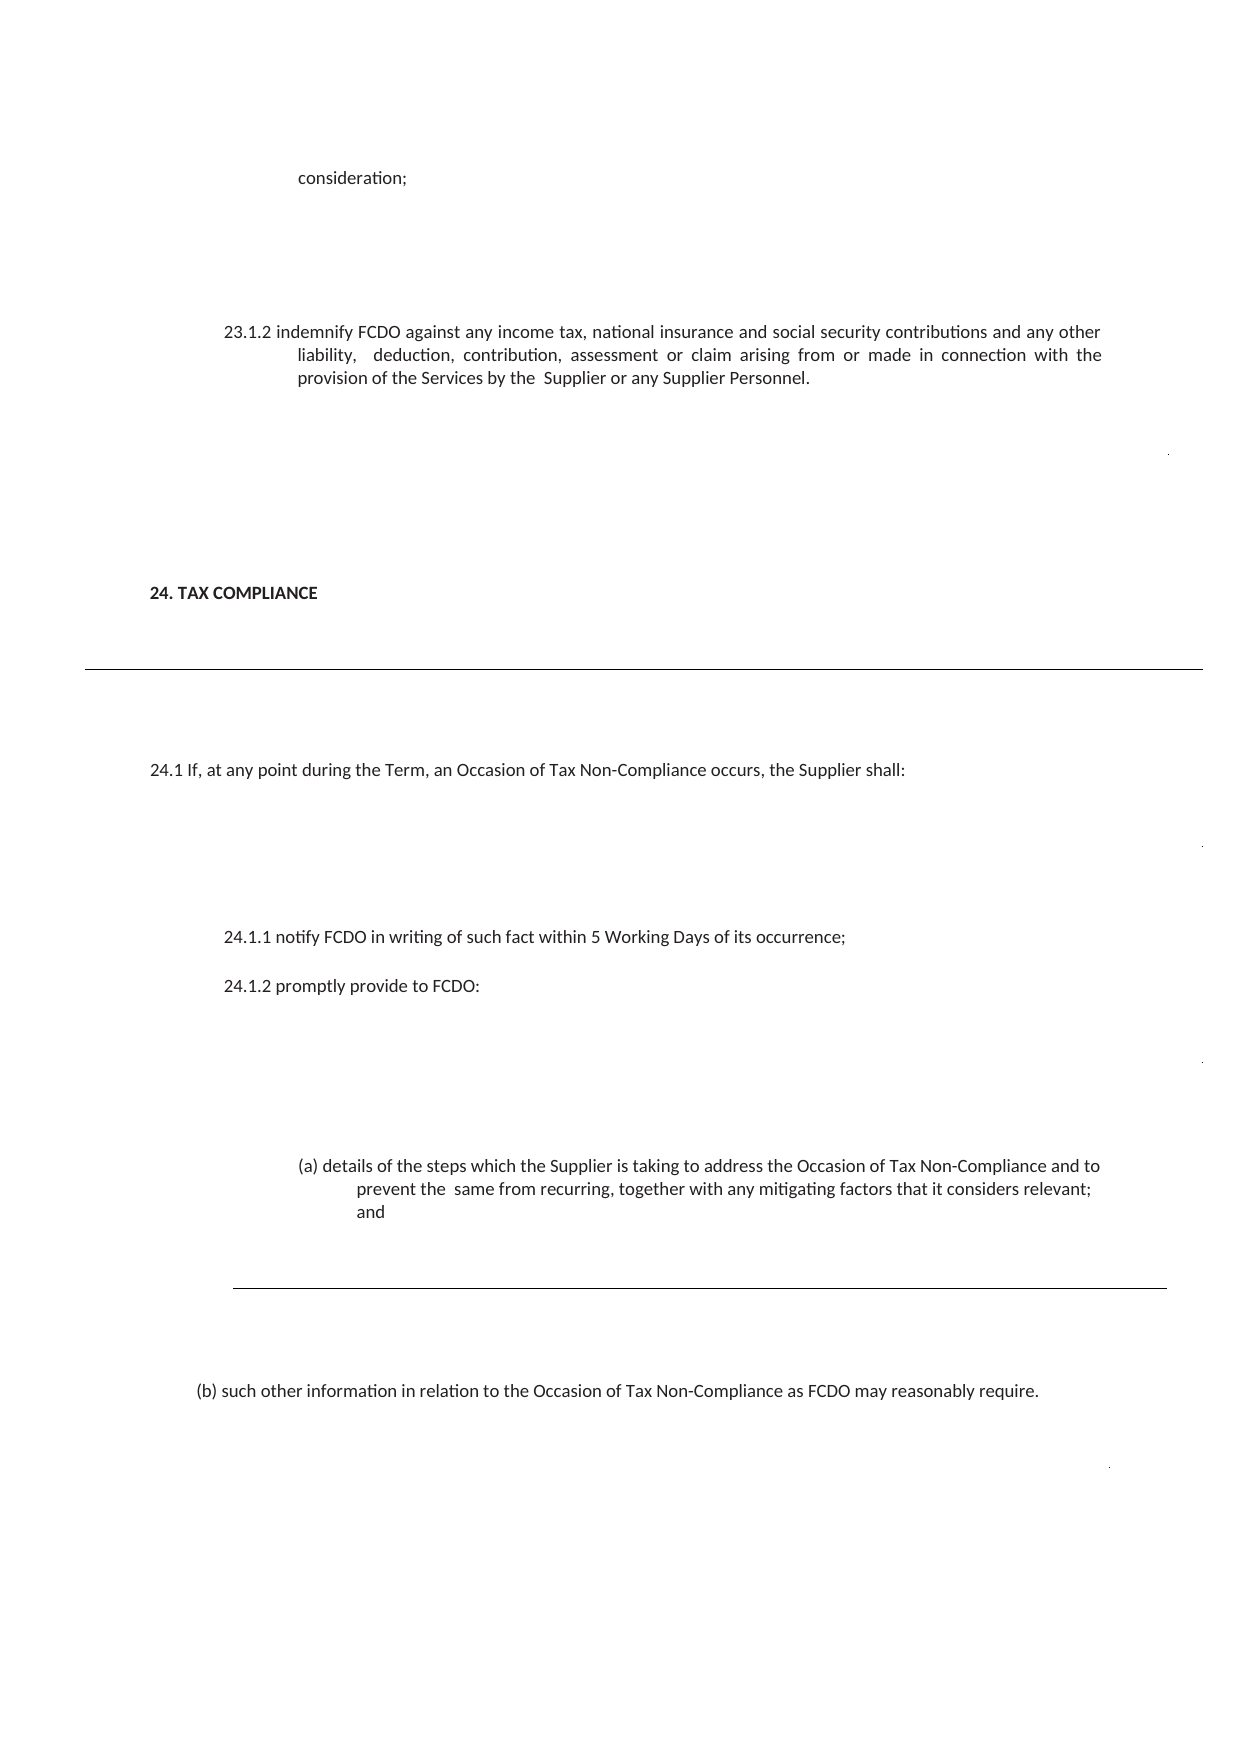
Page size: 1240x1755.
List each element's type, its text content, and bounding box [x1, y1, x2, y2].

text (b) such other information in relation to the Occasion of Tax Non-Compliance as FCDO may reasonably require. [49, 1315, 1109, 1467]
text consideration; [160, 103, 1168, 254]
text 24.1.1 notify FCDO in writing of such fact within 5 Working Days of its occurrence; [160, 861, 1202, 909]
text 23.1.2 indemnify FCDO against any income tax, national insurance and social security contributions and any other liability, deduction, contribution, assessment or claim arising from or made in connection with the provision of the Services by the Supplier or any Supplier Personnel. [160, 256, 1168, 454]
text 24. TAX COMPLIANCE [86, 517, 1202, 668]
text 24.1.2 promptly provide to FCDO: [160, 909, 1202, 1062]
text 24.1 If, at any point during the Term, an Occasion of Tax Non-Compliance occurs, the Supplier shall: [86, 694, 1202, 846]
text (a) details of the steps which the Supplier is taking to address the Occasion of Tax Non-Compliance and to prevent the same from recurring, together with any mitigating factors that it considers relevant; and [234, 1090, 1166, 1287]
